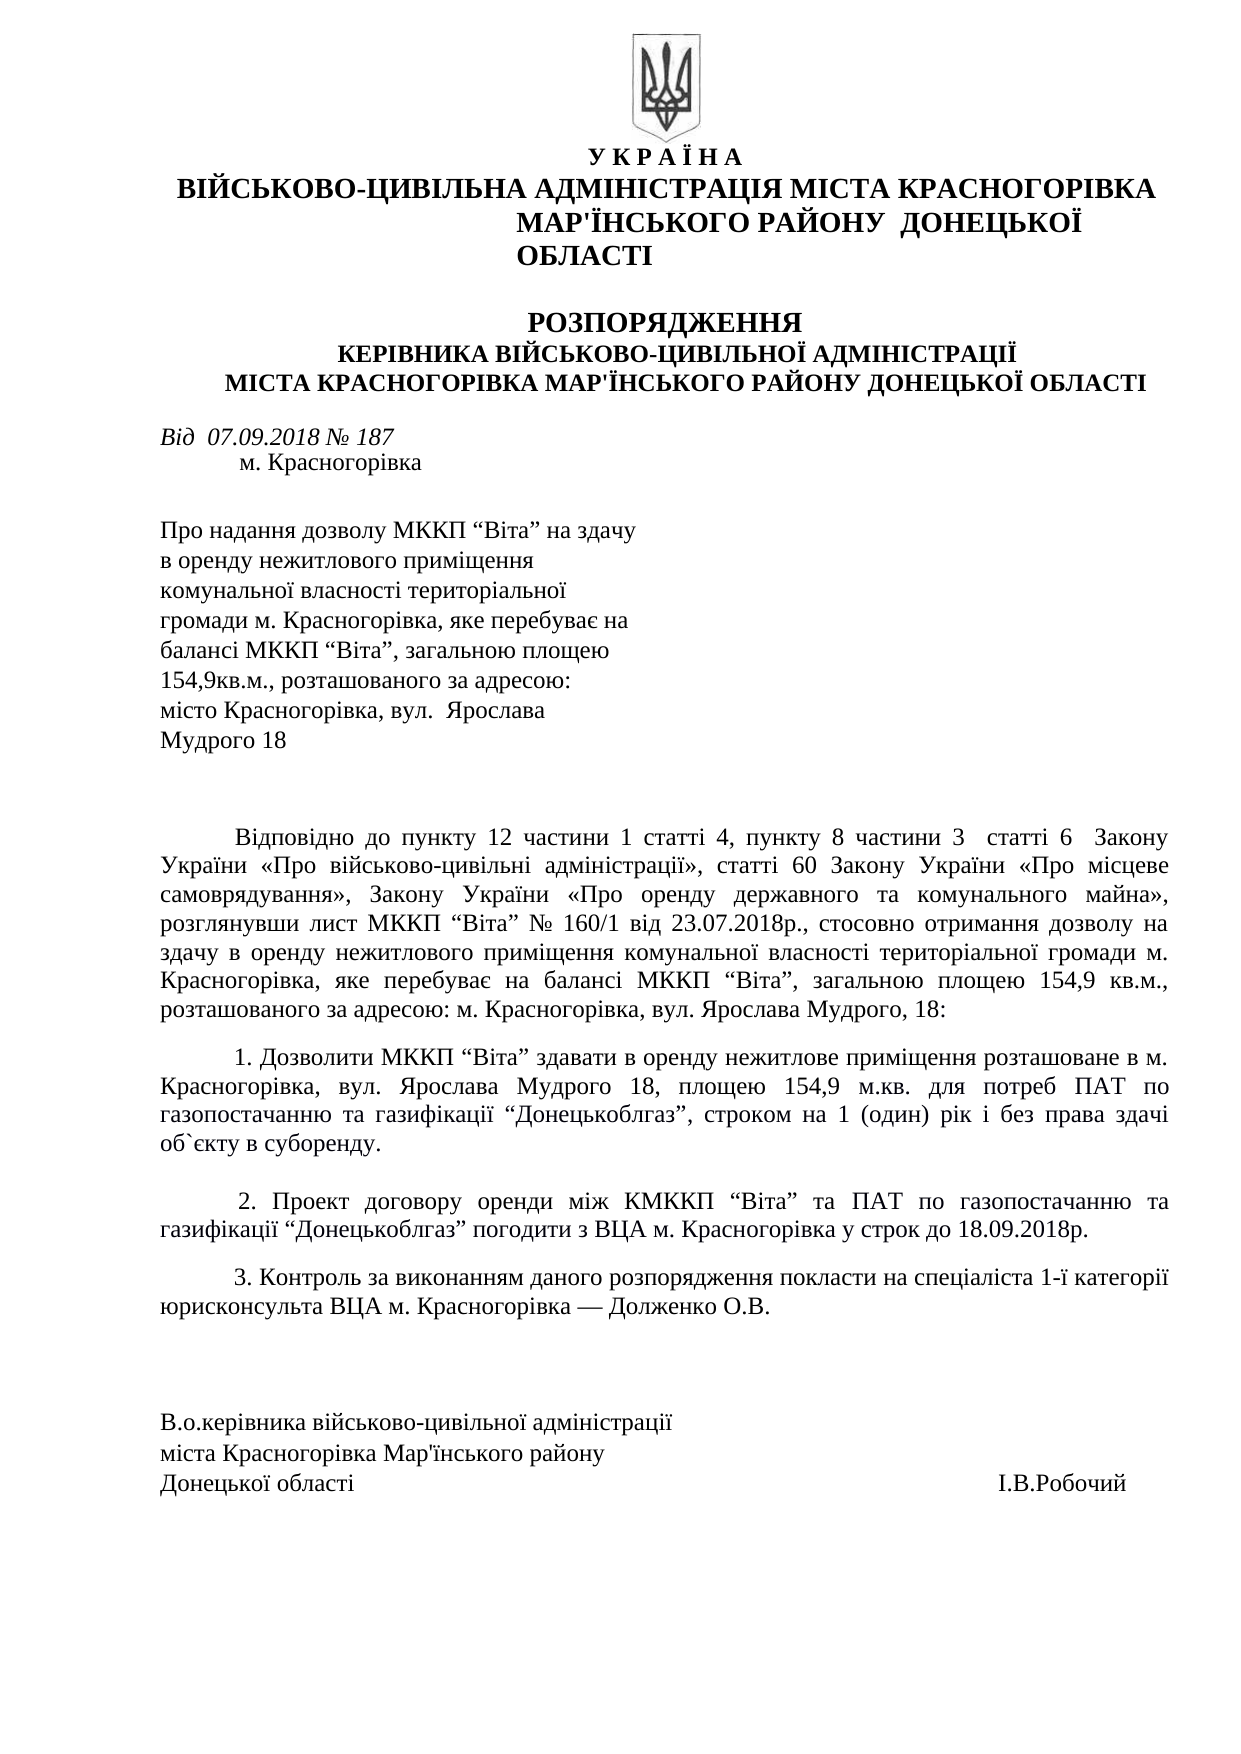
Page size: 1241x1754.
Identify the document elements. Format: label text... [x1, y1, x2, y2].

text Про надання дозволу МККП “Віта” на здачу в оренду нежитлового приміщення комунальної власності територіальної громади м. Красногорівка, яке перебуває на балансі МККП “Віта”, загальною площею 154,9кв.м., розташованого за адресою: місто Красногорівка, вул. Ярослава Мудрого 18 [160, 514, 638, 754]
text 3. Контроль за виконанням даного розпорядження покласти на спеціаліста 1-ї категорії юрисконсульта ВЦА м. Красногорівка — Долженко О.В. [160, 1262, 1169, 1320]
text Відповідно до пункту 12 частини 1 статті 4, пункту 8 частини 3 статті 6 Закону України «Про військово-цивільні адміністрації», статті 60 Закону України «Про місцеве самоврядування», Закону України «Про оренду державного та комунального майна», розглянувши лист МККП “Віта” № 160/1 від 23.07.2018р., стосовно отримання дозволу на здачу в оренду нежитлового приміщення комунальної власності територіальної громади м. Красногорівка, яке перебуває на балансі МККП “Віта”, загальною площею 154,9 кв.м., розташованого за адресою: м. Красногорівка, вул. Ярослава Мудрого, 18: [160, 822, 1169, 1023]
text МІСТА КРАСНОГОРІВКА МАР'ЇНСЬКОГО РАЙОНУ ДОНЕЦЬКОЇ ОБЛАСТІ [202, 368, 1169, 396]
text міста Красногорівка Мар'їнського району [160, 1437, 1169, 1467]
text МАР'ЇНСЬКОГО РАЙОНУ ДОНЕЦЬКОЇ ОБЛАСТІ [516, 205, 1169, 272]
text В.о.керівника військово-цивільної адміністрації [160, 1406, 1169, 1437]
text УКРАЇНА [160, 142, 1169, 171]
text РОЗПОРЯДЖЕННЯ [160, 305, 1169, 339]
text 1. Дозволити МККП “Віта” здавати в оренду нежитлове приміщення розташоване в м. Красногорівка, вул. Ярослава Мудрого 18, площею 154,9 м.кв. для потреб ПАТ по газопостачанню та газифікації “Донецькоблгаз”, строком на 1 (один) рік і без права здачі об`єкту в суборенду. [160, 1042, 1169, 1157]
text 2. Проект договору оренди між КМККП “Віта” та ПАТ по газопостачанню та газифікації “Донецькоблгаз” погодити з ВЦА м. Красногорівка у строк до 18.09.2018р. [160, 1186, 1169, 1243]
text м. Красногорівка [160, 450, 1169, 475]
text Від 07.09.2018 № 187 [160, 425, 1169, 450]
text КЕРІВНИКА ВІЙСЬКОВО-ЦИВІЛЬНОЇ АДМІНІСТРАЦІЇ [160, 339, 1169, 368]
text ВІЙСЬКОВО-ЦИВІЛЬНА АДМІНІСТРАЦІЯ МІСТА КРАСНОГОРІВКА [177, 171, 1169, 205]
text Донецької області І.В.Робочий [160, 1467, 1169, 1498]
